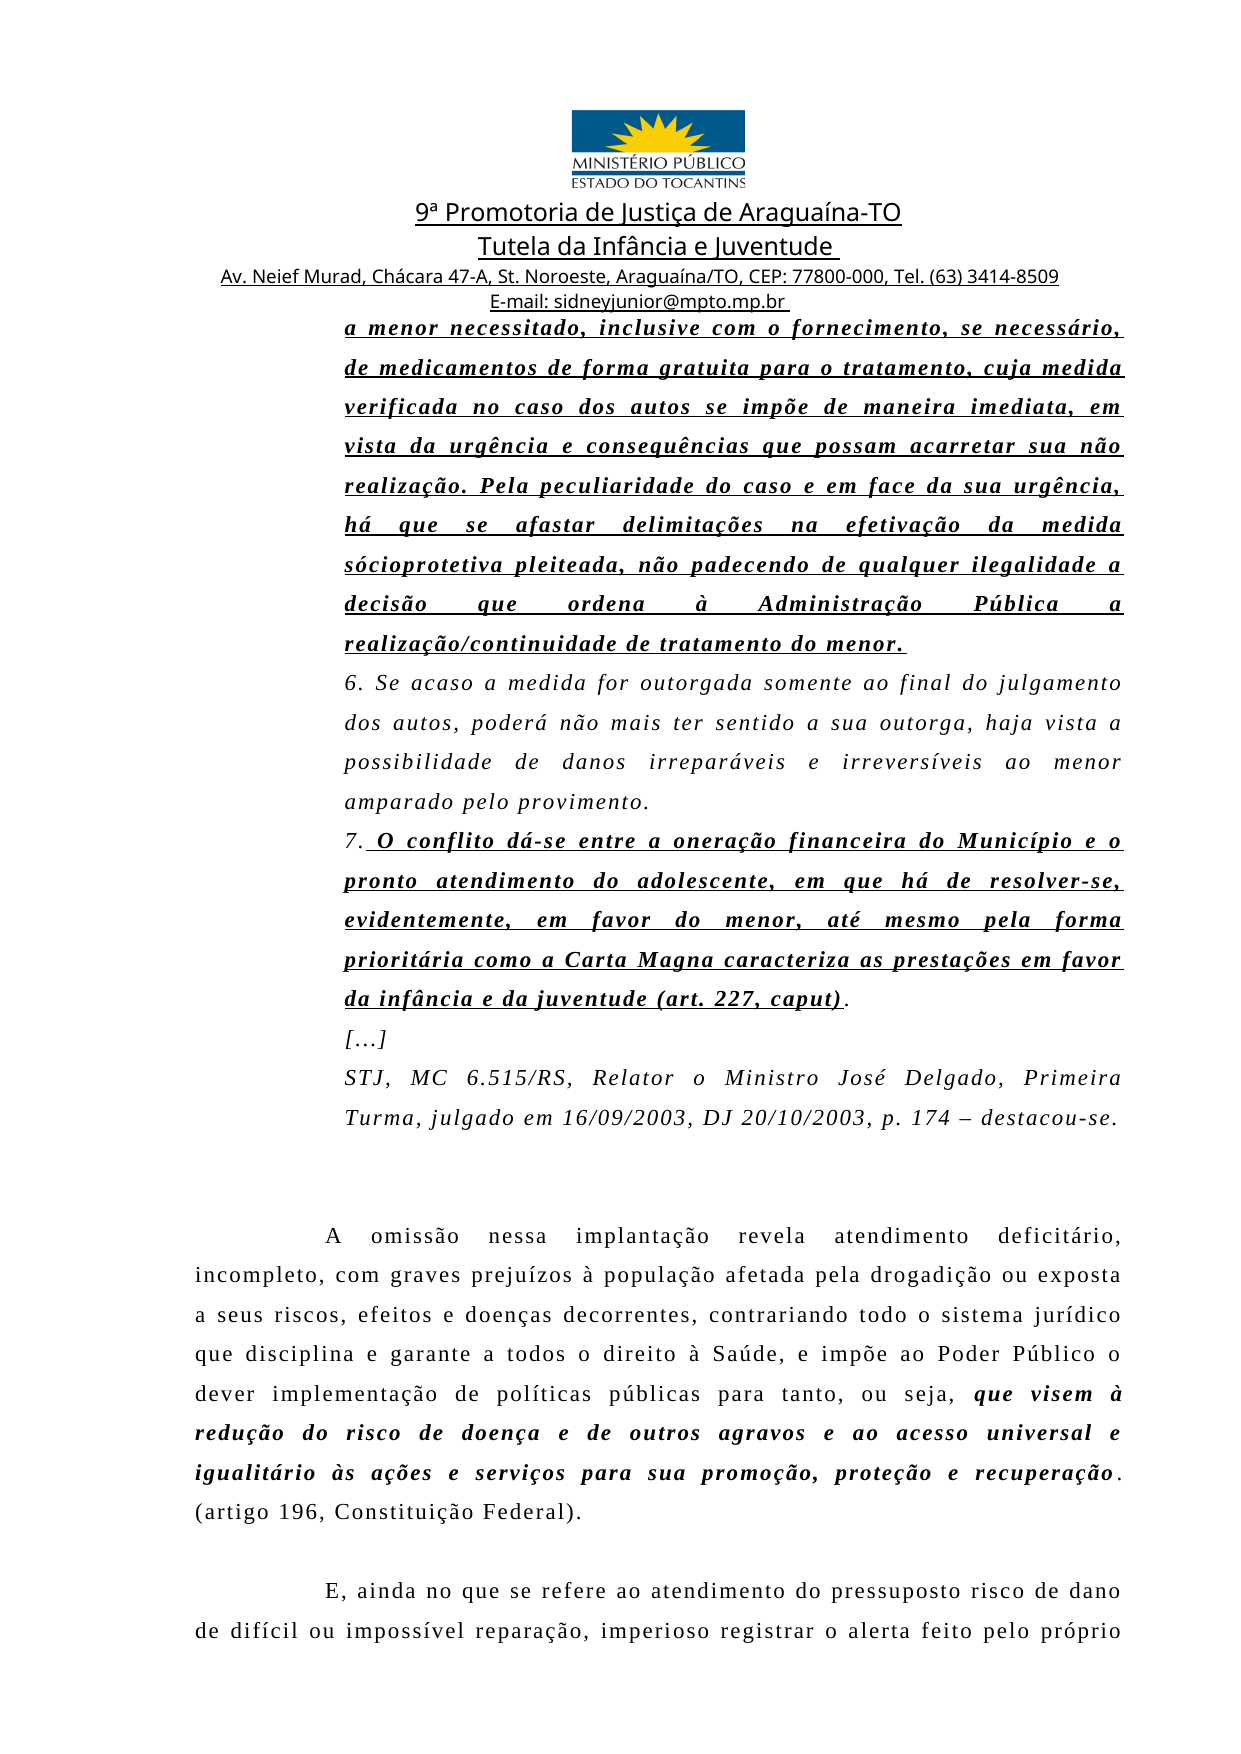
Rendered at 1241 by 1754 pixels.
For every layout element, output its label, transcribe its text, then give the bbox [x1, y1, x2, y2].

picture [571, 110, 746, 188]
text A omissão nessa implantação revela atendimento deficitário, incompleto, com graves prejuízos à população afetada pela drogadição ou exposta a seus riscos, efeitos e doenças decorrentes, contrariando todo o sistema jurídico que disciplina e garante a todos o direito à Saúde, e impõe ao Poder Público o dever implementação de políticas públicas para tanto, ou seja, que visem à redução do risco de doença e de outros agravos e ao acesso universal e igualitário às ações e serviços para sua promoção, proteção e recuperação. (artigo 196, Constituição Federal). [195, 1222, 1122, 1525]
text evidentemente, em favor do menor, até mesmo pela forma [344, 891, 1122, 929]
text vista da urgência e consequências que possam acarretar sua não [344, 417, 1122, 455]
text prioritária como a Carta Magna caracteriza as prestações em favor [344, 930, 1122, 969]
text sócioprotetiva pleiteada, não padecendo de qualquer ilegalidade a [344, 535, 1122, 574]
text 7. O conflito dá-se entre a oneração financeira do Município e o pronto atendimento do adolescente, em que há de resolver-se, [344, 827, 1122, 890]
text E, ainda no que se refere ao atendimento do pressuposto risco de dano de difícil ou impossível reparação, imperioso registrar o alerta feito pelo próprio [195, 1577, 1122, 1643]
text de medicamentos de forma gratuita para o tratamento, cuja medida [344, 338, 1122, 376]
text realização/continuidade de tratamento do menor. [344, 614, 1122, 656]
text há que se afastar delimitações na efetivação da medida [344, 496, 1122, 534]
text STJ, MC 6.515/RS, Relator o Ministro José Delgado, Primeira Turma, julgado em 16/09/2003, DJ 20/10/2003, p. 174 – destacou-se. [344, 1064, 1122, 1130]
text da infância e da juventude (art. 227, caput). [344, 970, 1122, 1012]
text verificada no caso dos autos se impõe de maneira imediata, em [344, 377, 1122, 416]
text realização. Pela peculiaridade do caso e em face da sua urgência, [344, 456, 1122, 495]
text a menor necessitado, inclusive com o fornecimento, se necessário, [344, 314, 1122, 337]
text decisão que ordena à Administração Pública a [344, 575, 1122, 613]
text […] [344, 1025, 1122, 1051]
text 6. Se acaso a medida for outorgada somente ao final do julgamento dos autos, poderá não mais ter sentido a sua outorga, haja vista a possibilidade de danos irreparáveis e irreversíveis ao menor amparado pelo provimento. [344, 669, 1122, 814]
